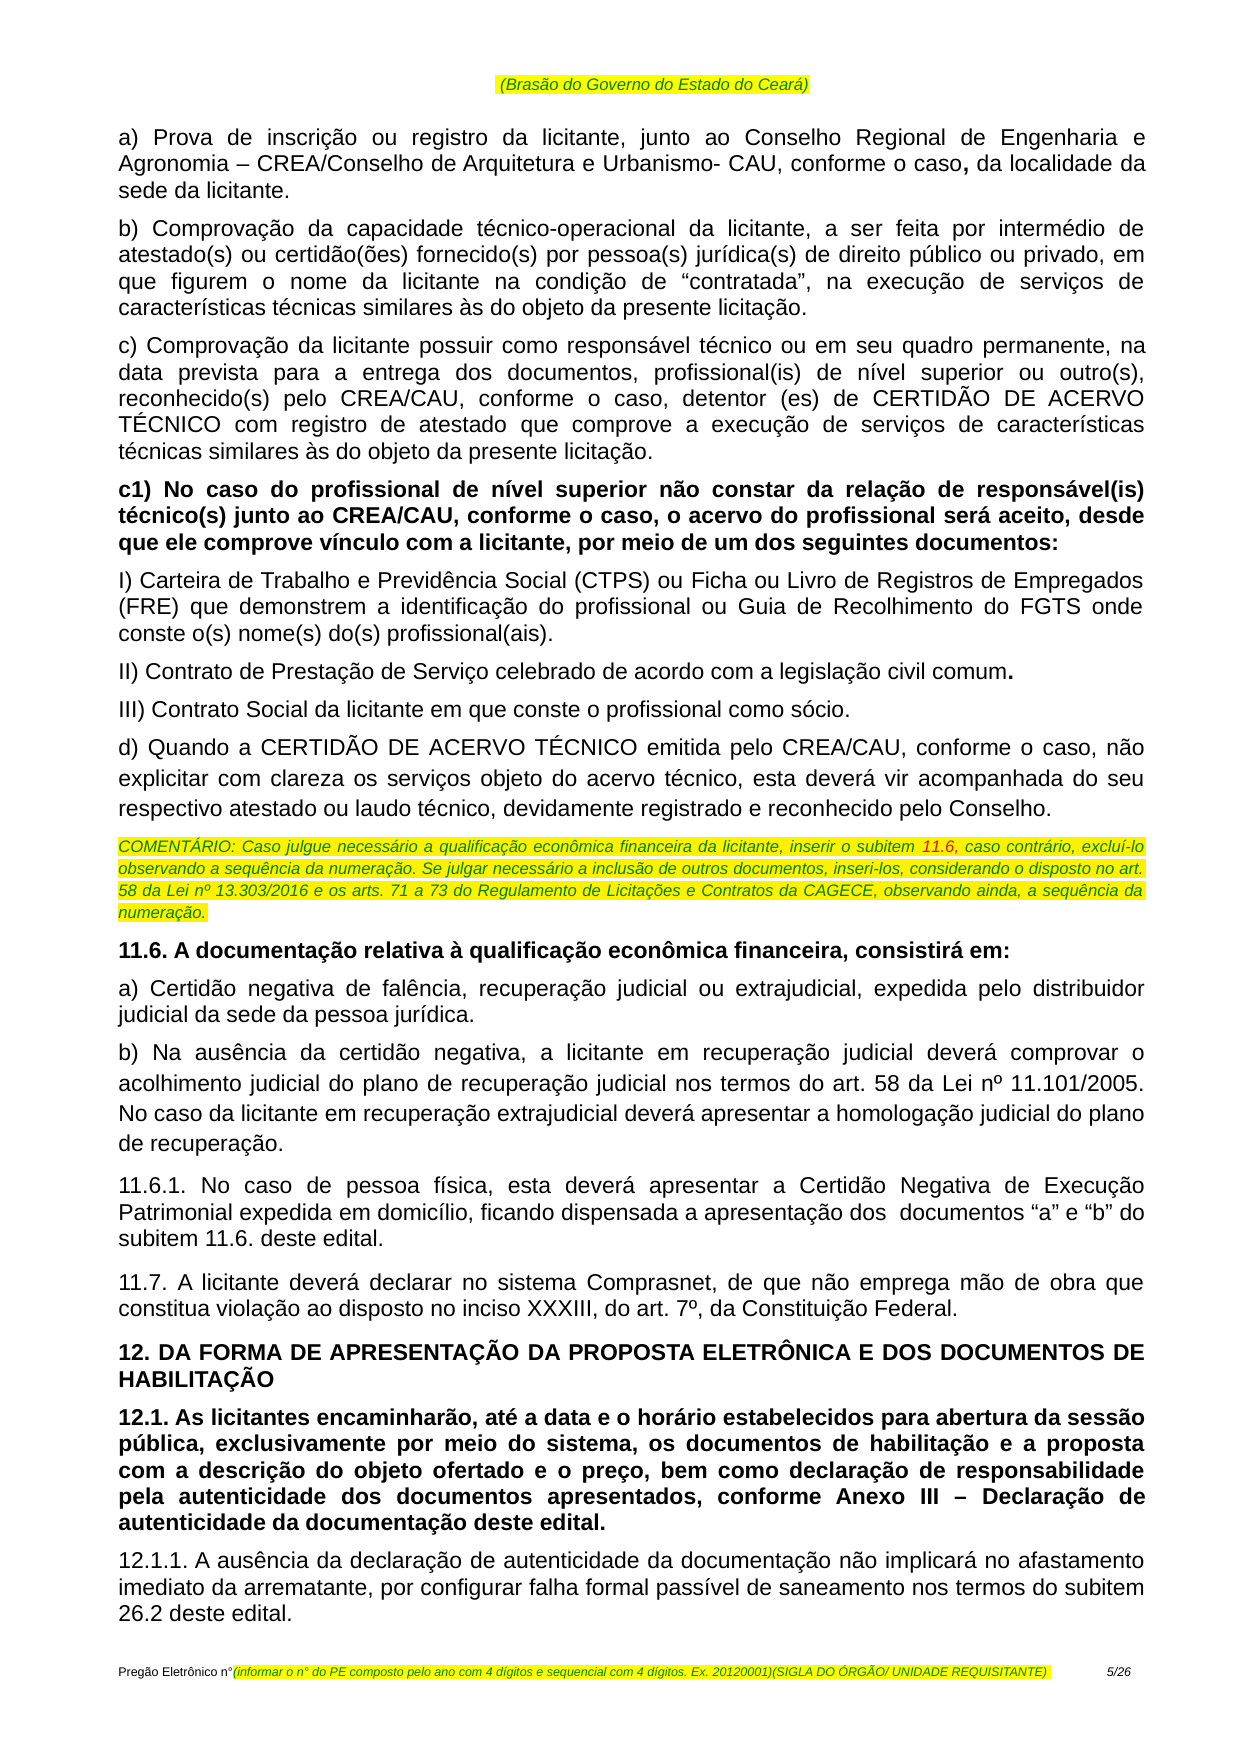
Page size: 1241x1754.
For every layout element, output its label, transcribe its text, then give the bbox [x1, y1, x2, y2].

text d) Quando a CERTIDÃO DE ACERVO TÉCNICO emitida pelo CREA/CAU, conforme o caso, não explicitar com clareza os serviços objeto do acervo técnico, esta deverá vir acompanhada do seu respectivo atestado ou laudo técnico, devidamente registrado e reconhecido pelo Conselho. [118, 734, 1146, 821]
text 11.6.1. No caso de pessoa física, esta deverá apresentar a Certidão Negativa de Execução Patrimonial expedida em domicílio, ficando dispensada a apresentação dos documentos “a” e “b” do subitem 11.6. deste edital. [118, 1172, 1146, 1251]
text 12. DA FORMA DE APRESENTAÇÃO DA PROPOSTA ELETRÔNICA E DOS DOCUMENTOS DE HABILITAÇÃO [118, 1339, 1146, 1392]
text a) Prova de inscrição ou registro da licitante, junto ao Conselho Regional de Engenharia e Agronomia – CREA/Conselho de Arquitetura e Urbanismo- CAU, conforme o caso, da localidade da sede da licitante. [118, 124, 1146, 203]
text a) Certidão negativa de falência, recuperação judicial ou extrajudicial, expedida pelo distribuidor judicial da sede da pessoa jurídica. [118, 975, 1146, 1027]
text COMENTÁRIO: Caso julgue necessário a qualificação econômica financeira da licitante, inserir o subitem 11.6, caso contrário, excluí-lo observando a sequência da numeração. Se julgar necessário a inclusão de outros documentos, inseri-los, considerando o disposto no art. 58 da Lei nº 13.303/2016 e os arts. 71 a 73 do Regulamento de Licitações e Contratos da CAGECE, observando ainda, a sequência da numeração. [118, 837, 1146, 922]
text c) Comprovação da licitante possuir como responsável técnico ou em seu quadro permanente, na data prevista para a entrega dos documentos, profissional(is) de nível superior ou outro(s), reconhecido(s) pelo CREA/CAU, conforme o caso, detentor (es) de CERTIDÃO DE ACERVO TÉCNICO com registro de atestado que comprove a execução de serviços de características técnicas similares às do objeto da presente licitação. [118, 332, 1146, 464]
text 12.1. As licitantes encaminharão, até a data e o horário estabelecidos para abertura da sessão pública, exclusivamente por meio do sistema, os documentos de habilitação e a proposta com a descrição do objeto ofertado e o preço, bem como declaração de responsabilidade pela autenticidade dos documentos apresentados, conforme Anexo III – Declaração de autenticidade da documentação deste edital. [118, 1404, 1146, 1536]
text I) Carteira de Trabalho e Previdência Social (CTPS) ou Ficha ou Livro de Registros de Empregados (FRE) que demonstrem a identificação do profissional ou Guia de Recolhimento do FGTS onde conste o(s) nome(s) do(s) profissional(ais). [118, 567, 1143, 646]
text 12.1.1. A ausência da declaração de autenticidade da documentação não implicará no afastamento imediato da arrematante, por configurar falha formal passível de saneamento nos termos do subitem 26.2 deste edital. [118, 1547, 1146, 1627]
text b) Na ausência da certidão negativa, a licitante em recuperação judicial deverá comprovar o acolhimento judicial do plano de recuperação judicial nos termos do art. 58 da Lei nº 11.101/2005. No caso da licitante em recuperação extrajudicial deverá apresentar a homologação judicial do plano de recuperação. [118, 1039, 1146, 1156]
text II) Contrato de Prestação de Serviço celebrado de acordo com a legislação civil comum. [118, 658, 1146, 684]
text b) Comprovação da capacidade técnico-operacional da licitante, a ser feita por intermédio de atestado(s) ou certidão(ões) fornecido(s) por pessoa(s) jurídica(s) de direito público ou privado, em que figurem o nome da licitante na condição de “contratada”, na execução de serviços de características técnicas similares às do objeto da presente licitação. [118, 215, 1146, 320]
text c1) No caso do profissional de nível superior não constar da relação de responsável(is) técnico(s) junto ao CREA/CAU, conforme o caso, o acervo do profissional será aceito, desde que ele comprove vínculo com a licitante, por meio de um dos seguintes documentos: [118, 476, 1146, 555]
text 11.7. A licitante deverá declarar no sistema Comprasnet, de que não emprega mão de obra que constitua violação ao disposto no inciso XXXIII, do art. 7º, da Constituição Federal. [118, 1269, 1146, 1322]
text 11.6. A documentação relativa à qualificação econômica financeira, consistirá em: [118, 937, 1146, 963]
text III) Contrato Social da licitante em que conste o profissional como sócio. [118, 696, 1146, 722]
